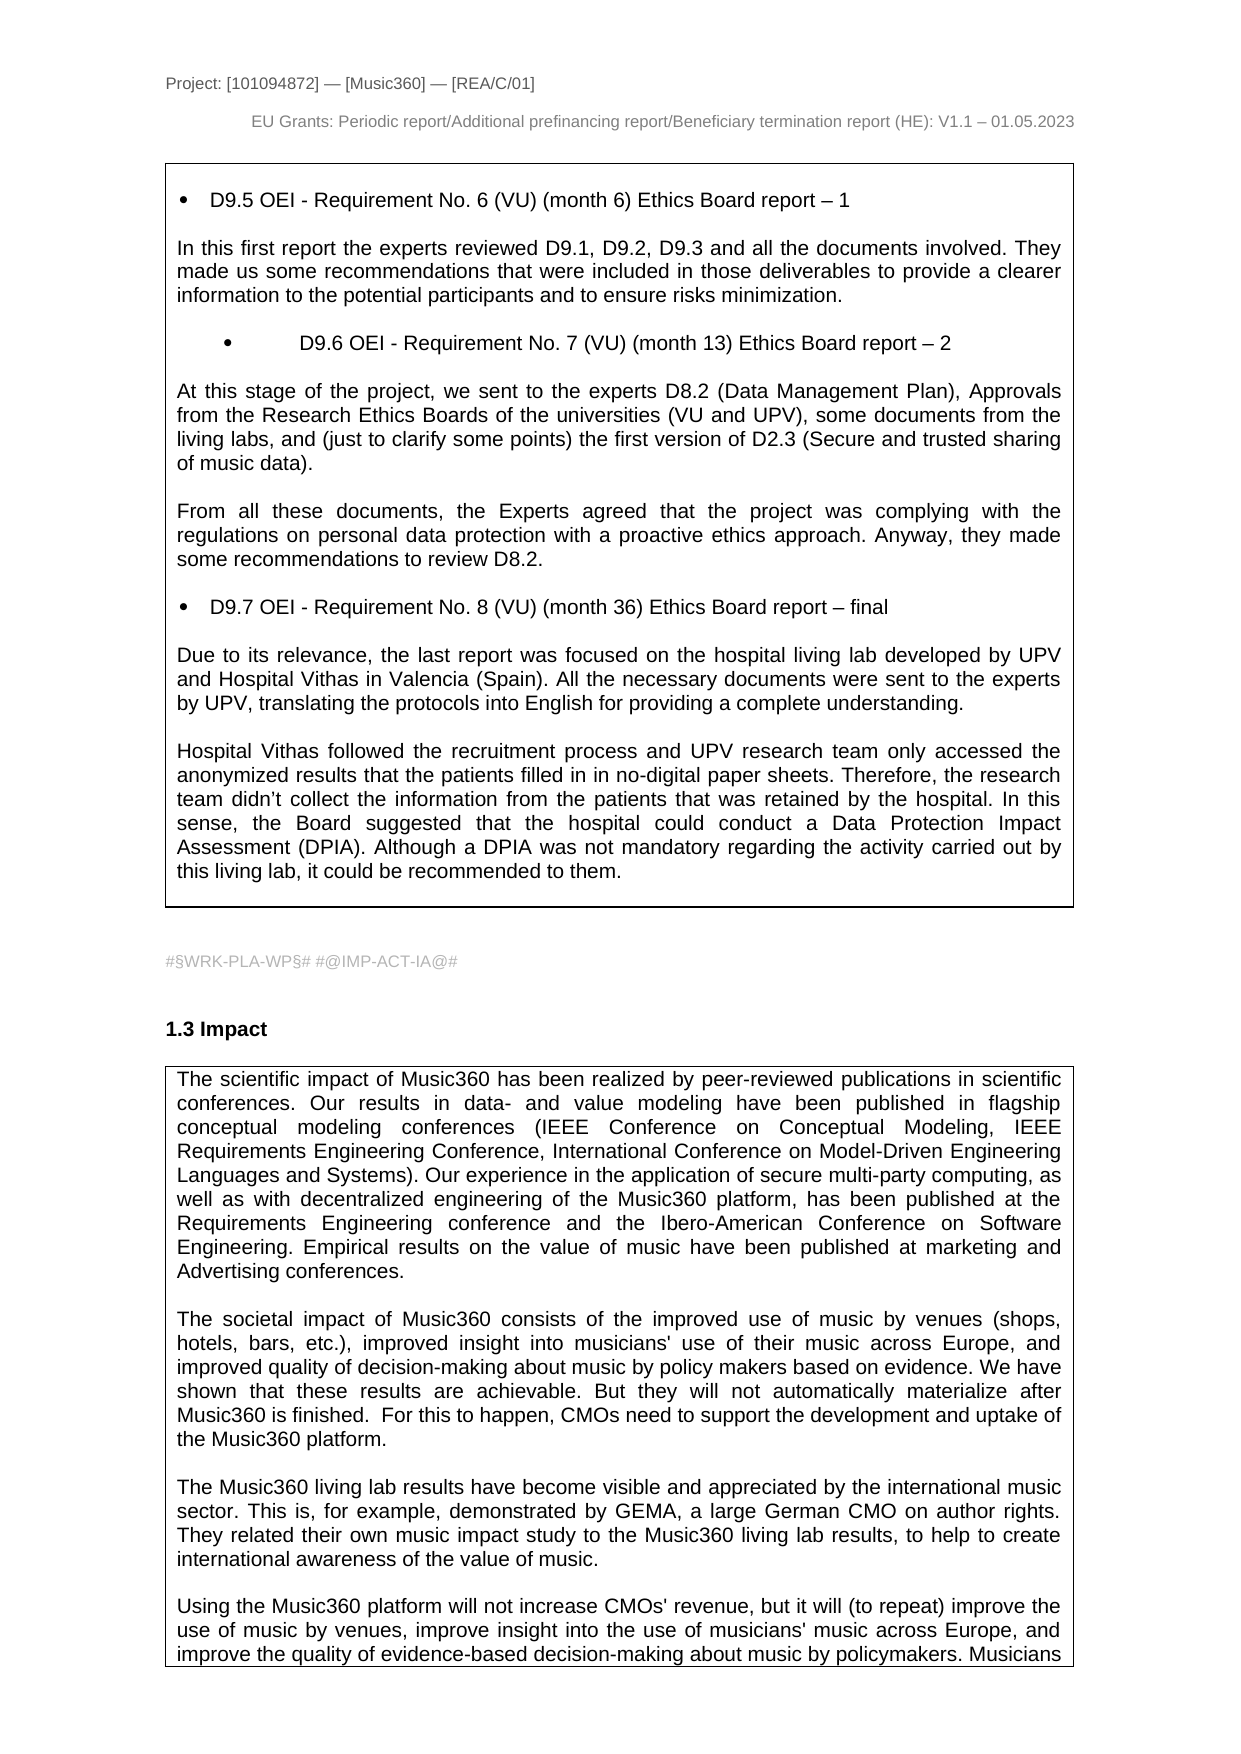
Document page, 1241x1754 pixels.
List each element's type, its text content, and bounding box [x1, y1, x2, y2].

text #§WRK-PLA-WP§# #@IMP-ACT-IA@# [165, 952, 1075, 971]
subtitle 1.3 Impact [267, 1017, 1075, 1041]
table_header The scientific impact of Music360 has been realized by peer-reviewed publications in scientific conferences. Our results in data- and value modeling have been published in flagship conceptual modeling conferences (IEEE Conference on Conceptual Modeling, IEEE Requirements Engineering Conference, International Conference on Model-Driven Engineering Languages and Systems). Our experience in the application of secure multi-party computing, as well as with decentralized engineering of the Music360 platform, has been published at the Requirements Engineering conference and the Ibero-American Conference on Software Engineering. Empirical results on the value of music have been published at marketing and Advertising conferences. The societal impact of Music360 consists of the improved use of music by venues (shops, hotels, bars, etc.), improved insight into musicians' use of their music across Europe, and improved quality of decision-making about music by policy makers based on evidence. We have shown that these results are achievable. But they will not automatically materialize after Music360 is finished. For this to happen, CMOs need to support the development and uptake of the Music360 platform. The Music360 living lab results have become visible and appreciated by the international music sector. This is, for example, demonstrated by GEMA, a large German CMO on author rights. They related their own music impact study to the Music360 living lab results, to help to create international awareness of the value of music. Using the Music360 platform will not increase CMOs' revenue, but it will (to repeat) improve the use of music by venues, improve insight into the use of musicians' music across Europe, and improve the quality of evidence-based decision-making about music by policymakers. Musicians [166, 1067, 1073, 1666]
table_header The objective of WP9 has been to ensure compliance with the 'ethics requirements' recommended by the Project Officer. Description of work progress WP9 has developed the deliverables for ensuring personal data protection in the living labs. It has given the consortium recommendations to proactively self-monitor the experiments. The support of the External Ethics Board during the process has clarified some of the concerns around personal data protection during research and the necessity of anonymization/pseudonymization of participants' personal data among the partners. Deliverables: D9.1 H - Requirement No. 1 (VU) (month 2) D9.1 developed the procedure for recruiting, informing and protecting the personal data of the participants in the living labs. The steps proposed by UPV to the partners were: While selecting the participants, work with the venues to identify/recruit them, considering the GDPR and avoiding bias. Ask for approval from the universities or hospital ethics committees. For CMOs, consider your own personal data protection policies. Inform the participants about their personal data rights and provide content forms when necessary. D9.2 POPD - Requirement No. 3 (VU) (month 2) D9.2 was a support for the living labs when processing the personal data of the participants. It started providing main concepts on data protection, such as the data minimization principle. Then, based on the previous experiences of VU and UPV, it gave some recommendations to the partners: To preserve the rights and freedoms of the data subjects/research participants. To provide security measures to prevent unauthorized access to personal data or the equipment used for processing. The necessity to implement anonymization/pseudonymization techniques. Some templates were provided by UPV as an example of an informed consent form and information sheet to guide the partners. These templates stressed the importance of adding all the necessary information from the researchers as well as from the DPO involved. The aim of the project has been that all the primary data collected in the living labs will be available only to the partner-researcher doing the experiment, and only anonymized results will be shared with the partners. D9.3 AI - Requirement No. 4 (VU) (month 2) Ethics Handbook deliverable The Ethics Handbook included general principles that complemented D9.1 and D9.2. It especially highlighted the prevention and mitigation of bias during the entire research process. Moreover, it specified that any interaction with an AI system/technology could not involve personal data. D9.4 OEI - Requirement No. 5 (VU) (month 1) Creation of the project Ethics Board The external Ethics Board has supervised the procedures used in the living labs to ensure the protection of participants' personal data. Before M6, M14, and M36, UPV sent them all the available documents to review. The interdisciplinarity of these three professionals has allowed the consortium to have a holistic perspective of the risks to avoid or mitigate. Professor Marieke L. Fransen has given support from a human-centered approach during the research and design process. Mr. José Manuel López has given legal advice from a proactive risk-based approach. And Mr. Christos Bellos has provided a transparent and quality approach, especially in the case of health data. D9.5 OEI - Requirement No. 6 (VU) (month 6) Ethics Board report – 1 In this first report the experts reviewed D9.1, D9.2, D9.3 and all the documents involved. They made us some recommendations that were included in those deliverables to provide a clearer information to the potential participants and to ensure risks minimization. D9.6 OEI - Requirement No. 7 (VU) (month 13) Ethics Board report – 2 At this stage of the project, we sent to the experts D8.2 (Data Management Plan), Approvals from the Research Ethics Boards of the universities (VU and UPV), some documents from the living labs, and (just to clarify some points) the first version of D2.3 (Secure and trusted sharing of music data). From all these documents, the Experts agreed that the project was complying with the regulations on personal data protection with a proactive ethics approach. Anyway, they made some recommendations to review D8.2. D9.7 OEI - Requirement No. 8 (VU) (month 36) Ethics Board report – final Due to its relevance, the last report was focused on the hospital living lab developed by UPV and Hospital Vithas in Valencia (Spain). All the necessary documents were sent to the experts by UPV, translating the protocols into English for providing a complete understanding. Hospital Vithas followed the recruitment process and UPV research team only accessed the anonymized results that the patients filled in in no-digital paper sheets. Therefore, the research team didn’t collect the information from the patients that was retained by the hospital. In this sense, the Board suggested that the hospital could conduct a Data Protection Impact Assessment (DPIA). Although a DPIA was not mandatory regarding the activity carried out by this living lab, it could be recommended to them. [166, 164, 1073, 906]
